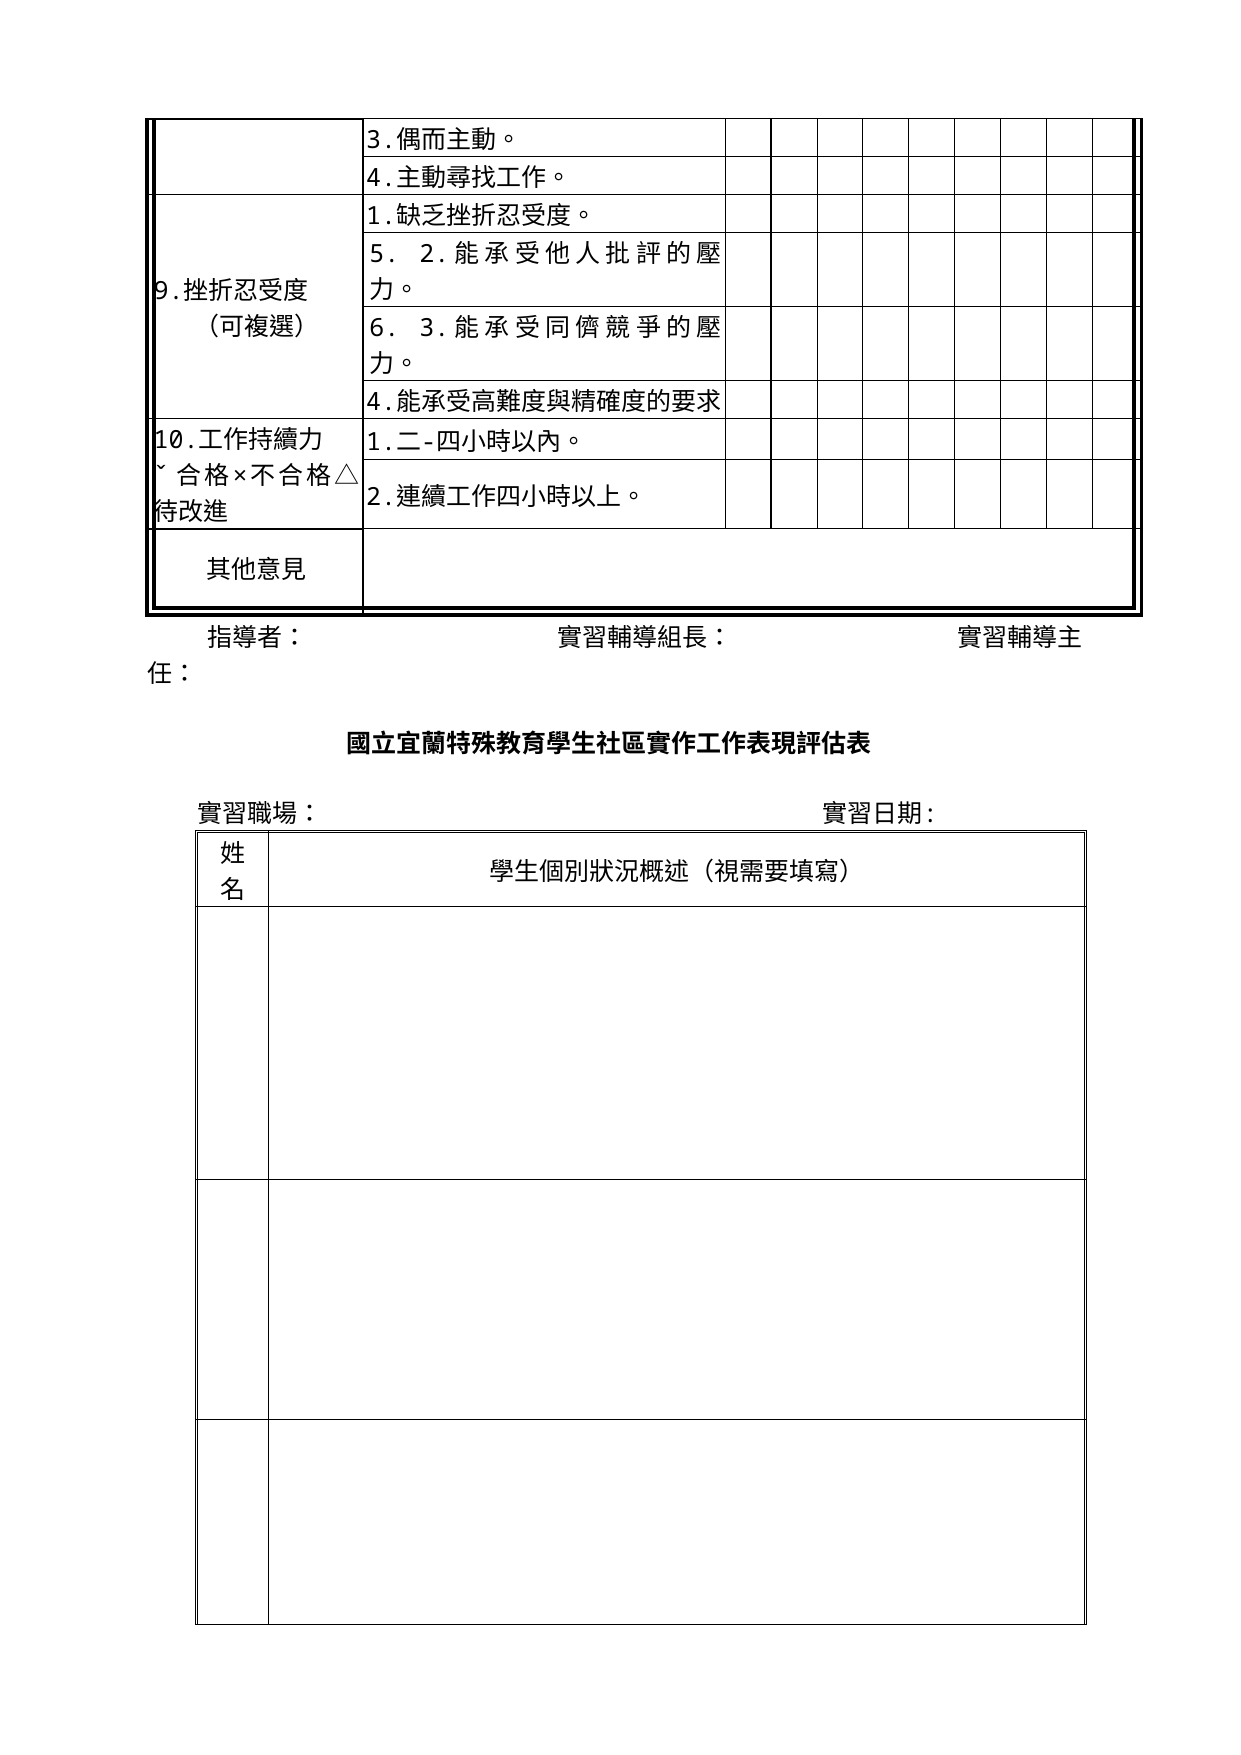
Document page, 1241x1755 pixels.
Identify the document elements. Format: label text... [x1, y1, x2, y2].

table_cell [1093, 460, 1132, 528]
table_cell [726, 233, 770, 306]
table_cell 1.二-四小時以內。 [364, 419, 725, 459]
table_cell [1001, 119, 1046, 156]
table_cell [156, 120, 362, 194]
table_cell [772, 307, 817, 380]
table_cell [772, 381, 817, 417]
table_cell [198, 1180, 268, 1419]
table_cell [1001, 419, 1046, 459]
table_cell [1093, 195, 1132, 232]
table_cell [772, 460, 817, 528]
table_cell [726, 381, 770, 417]
text 國立宜蘭特殊教育學生社區實作工作表現評估表 [148, 723, 1054, 760]
table_cell 2.能承受他人批評的壓力。 [364, 233, 725, 306]
table_cell [772, 195, 817, 232]
table_cell [909, 419, 954, 459]
table_cell [1001, 157, 1046, 194]
table_cell [269, 907, 1084, 1179]
table_cell [955, 119, 1000, 156]
table_cell [726, 307, 770, 380]
table_cell [1093, 233, 1132, 306]
table_cell [1001, 233, 1046, 306]
table_cell [863, 460, 908, 528]
table_cell [726, 460, 770, 528]
table_cell [818, 157, 862, 194]
table_cell [1093, 157, 1132, 194]
table_cell 9.挫折忍受度 （可複選） [156, 195, 362, 417]
table_cell [364, 529, 1132, 606]
table_cell [909, 195, 954, 232]
table_cell [909, 307, 954, 380]
table_cell [863, 233, 908, 306]
table_header 學生個別狀況概述（視需要填寫） [269, 833, 1084, 906]
table_cell [909, 460, 954, 528]
table_cell [909, 119, 954, 156]
table_cell [818, 460, 862, 528]
table_cell 4.主動尋找工作。 [364, 157, 725, 194]
table_cell [772, 419, 817, 459]
table_cell [955, 195, 1000, 232]
table_cell [1047, 157, 1092, 194]
table_cell [1047, 307, 1092, 380]
table_cell [726, 157, 770, 194]
table_cell 2.連續工作四小時以上。 [364, 460, 725, 528]
table_cell [1093, 381, 1132, 417]
table_cell [909, 381, 954, 417]
table_cell [863, 381, 908, 417]
table_cell [1093, 307, 1132, 380]
table_cell [1001, 195, 1046, 232]
table_cell [863, 307, 908, 380]
table_cell [1001, 460, 1046, 528]
table_cell [818, 419, 862, 459]
table_cell [955, 233, 1000, 306]
table_cell [955, 157, 1000, 194]
table_cell 4.能承受高難度與精確度的要求 [364, 381, 725, 417]
table_cell [863, 419, 908, 459]
table_cell [198, 907, 268, 1179]
table_cell [818, 307, 862, 380]
table_cell [269, 1420, 1084, 1624]
table_cell [955, 460, 1000, 528]
table_cell [818, 119, 862, 156]
text 指導者： 實習輔導組長： 實習輔導主任： [148, 617, 1093, 689]
table_cell [1047, 195, 1092, 232]
table_cell [726, 419, 770, 459]
table_cell [1047, 381, 1092, 417]
table_cell 1.缺乏挫折忍受度。 [364, 195, 725, 232]
table_cell [955, 307, 1000, 380]
table_header 姓 名 [198, 833, 268, 906]
table_cell [1047, 460, 1092, 528]
table_cell [863, 119, 908, 156]
table_cell 3.偶而主動。 [364, 119, 725, 156]
table_cell [818, 381, 862, 417]
table_cell [955, 419, 1000, 459]
table_cell [726, 119, 770, 156]
table_cell [269, 1180, 1084, 1419]
table_cell [909, 157, 954, 194]
table_cell [772, 233, 817, 306]
text 實習職場： 實習日期: [148, 794, 1093, 830]
table_cell [1001, 381, 1046, 417]
table_cell [1047, 419, 1092, 459]
table_cell [955, 381, 1000, 417]
table_cell [1001, 307, 1046, 380]
table_cell [863, 157, 908, 194]
table_cell [909, 233, 954, 306]
table_cell 3.能承受同儕競爭的壓力。 [364, 307, 725, 380]
table_cell [863, 195, 908, 232]
table_cell [818, 233, 862, 306]
table_cell [772, 119, 817, 156]
table_cell [772, 157, 817, 194]
table_cell 10.工作持續力 ˇ合格×不合格△待改進 [156, 419, 362, 528]
table_cell [1047, 119, 1092, 156]
table_cell [818, 195, 862, 232]
table_cell [1047, 233, 1092, 306]
table_cell [1093, 119, 1132, 156]
table_cell [198, 1420, 268, 1624]
table_cell [726, 195, 770, 232]
table_cell [1093, 419, 1132, 459]
table_cell 其他意見 [156, 530, 362, 606]
